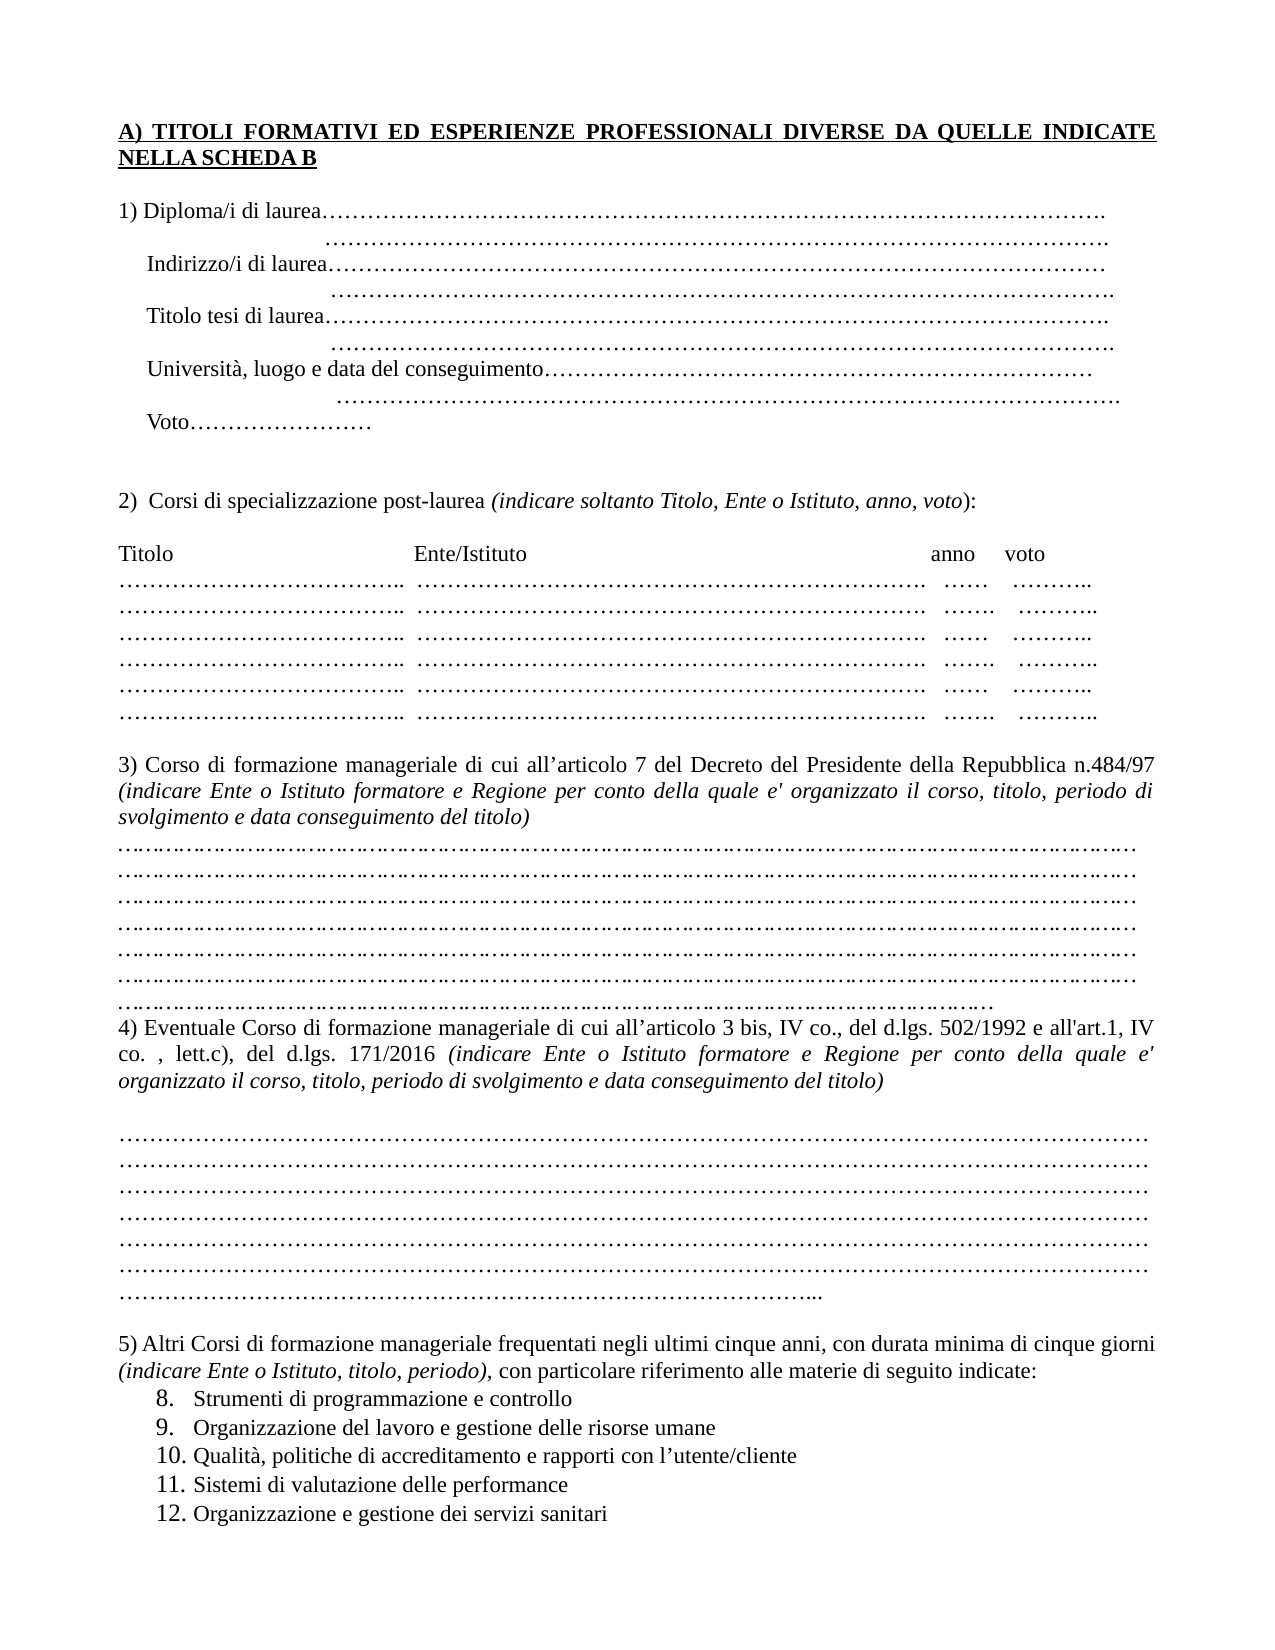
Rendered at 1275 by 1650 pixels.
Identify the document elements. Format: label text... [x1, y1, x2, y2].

list Qualità, politiche di accreditamento e rapporti con l’utente/cliente [156, 1441, 1157, 1469]
text Titolo Ente/Istituto anno voto [118, 540, 1157, 566]
text …………………………………………………………………………………………. [118, 382, 1157, 408]
text 5) Altri Corsi di formazione manageriale frequentati negli ultimi cinque anni, con durata minima di cinque giorni (indicare Ente o Istituto, titolo, periodo), con particolare riferimento alle materie di seguito indicate: [118, 1330, 1157, 1383]
text Voto…………………… [118, 408, 1157, 434]
text ……………………………….. …………………………………………………………. ……. ……….. [118, 645, 1157, 672]
list Organizzazione e gestione dei servizi sanitari [156, 1498, 1157, 1527]
list Strumenti di programmazione e controllo [156, 1383, 1157, 1412]
text ………………………………………………………………………………………………………………………………………………………………………………………………………………………………………………………………………………………………………………………………………………………………………………………………………………………………………………………………………………………………………………………………………………………………………………………………………………………………………………………………………………………………………………………………………………………………………………………………………………………………... [118, 1119, 1157, 1304]
text ……………………………….. …………………………………………………………. ……. ……….. [118, 698, 1157, 724]
text Indirizzo/i di laurea………………………………………………………………………………………… [118, 250, 1157, 276]
text …………………………………………………………………………………………. [118, 223, 1157, 250]
text 3) Corso di formazione manageriale di cui all’articolo 7 del Decreto del Presidente della Repubblica n.484/97 (indicare Ente o Istituto formatore e Regione per conto della quale e' organizzato il corso, titolo, periodo di svolgimento e data conseguimento del titolo) [118, 751, 1157, 830]
text ……………………………….. …………………………………………………………. …… ……….. [118, 672, 1157, 698]
text …………………………………………………………………………………………. [118, 276, 1157, 303]
text ………………………………………………………………………………………………………………………………………………………………………………………………………………………………………………………………………………………………………………………………………………………………………………………………………………………………………………………………………………………………………………………………………………………………………………………………………………………………………………………………………………………………………………………………………………………………………………………………………………………………………………………………………………………………………………………………………………… [118, 830, 1157, 1014]
list Sistemi di valutazione delle performance [156, 1469, 1157, 1498]
text Titolo tesi di laurea…………………………………………………………………………………………. [118, 303, 1157, 329]
text 2) Corsi di specializzazione post-laurea (indicare soltanto Titolo, Ente o Istituto, anno, voto): [118, 487, 1157, 513]
text ……………………………….. …………………………………………………………. …… ……….. [118, 619, 1157, 645]
text ……………………………….. …………………………………………………………. …… ……….. [118, 566, 1157, 592]
text 1) Diploma/i di laurea…………………………………………………………………………………………. [118, 197, 1157, 223]
text NELLA SCHEDA B [118, 142, 1157, 171]
text 4) Eventuale Corso di formazione manageriale di cui all’articolo 3 bis, IV co., del d.lgs. 502/1992 e all'art.1, IV co. , lett.c), del d.lgs. 171/2016 (indicare Ente o Istituto formatore e Regione per conto della quale e' organizzato il corso, titolo, periodo di svolgimento e data conseguimento del titolo) [118, 1014, 1157, 1093]
text Università, luogo e data del conseguimento……………………………………………………………… [118, 355, 1157, 382]
list Organizzazione del lavoro e gestione delle risorse umane [156, 1412, 1157, 1441]
text A) TITOLI FORMATIVI ED ESPERIENZE PROFESSIONALI DIVERSE DA QUELLE INDICATE [118, 118, 1157, 141]
text ……………………………….. …………………………………………………………. ……. ……….. [118, 592, 1157, 619]
text …………………………………………………………………………………………. [118, 329, 1157, 355]
